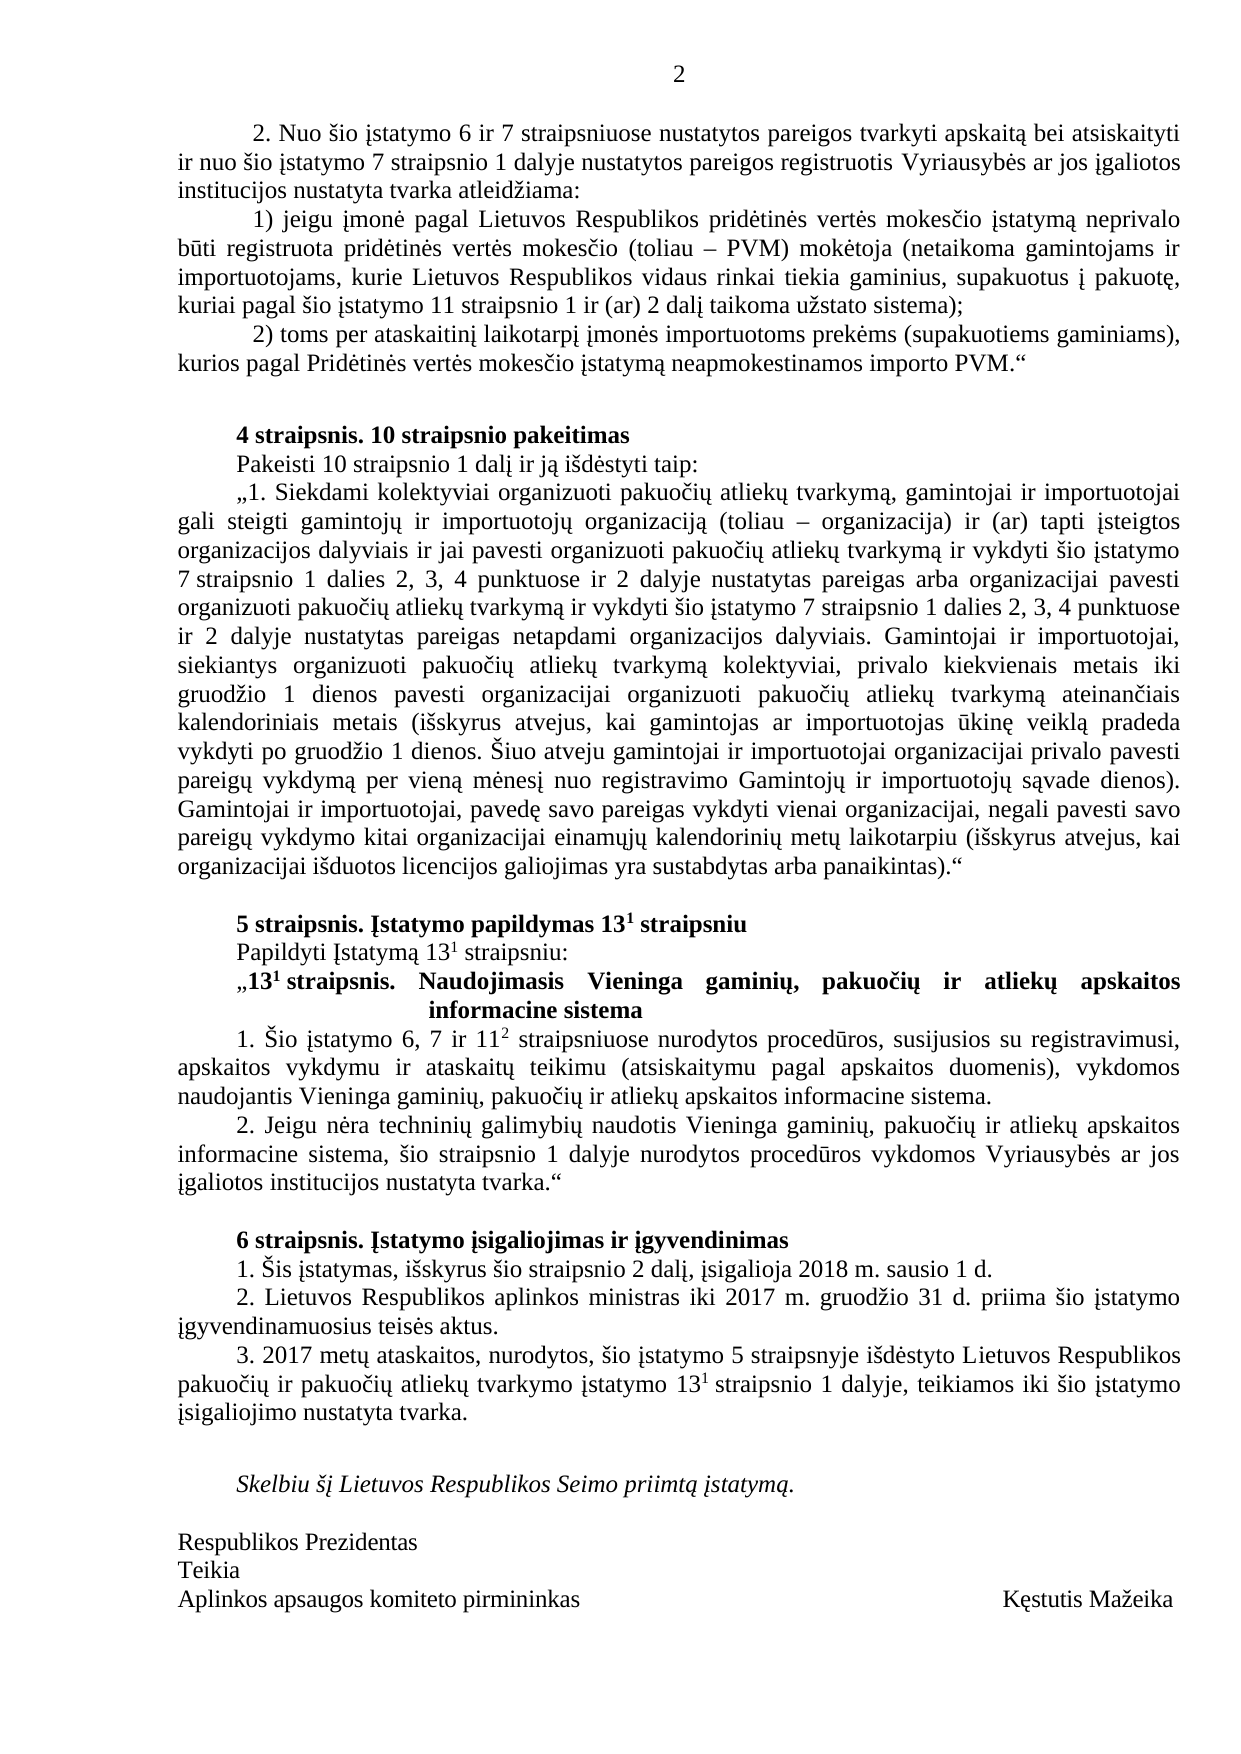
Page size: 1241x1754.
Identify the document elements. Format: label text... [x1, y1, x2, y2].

text 5 straipsnis. Įstatymo papildymas 131 straipsniu [177, 909, 1181, 937]
text 3. 2017 metų ataskaitos, nurodytos, šio įstatymo 5 straipsnyje išdėstyto Lietuvos Respublikos pakuočių ir pakuočių atliekų tvarkymo įstatymo 131 straipsnio 1 dalyje, teikiamos iki šio įstatymo įsigaliojimo nustatyta tvarka. [177, 1340, 1181, 1426]
text „131 straipsnis. Naudojimasis Vieninga gaminių, pakuočių ir atliekų apskaitos informacine sistema [236, 966, 1181, 1024]
text 2. Lietuvos Respublikos aplinkos ministras iki 2017 m. gruodžio 31 d. priima šio įstatymo įgyvendinamuosius teisės aktus. [177, 1282, 1181, 1340]
text 2. Nuo šio įstatymo 6 ir 7 straipsniuose nustatytos pareigos tvarkyti apskaitą bei atsiskaityti ir nuo šio įstatymo 7 straipsnio 1 dalyje nustatytos pareigos registruotis Vyriausybės ar jos įgaliotos institucijos nustatyta tvarka atleidžiama: [177, 118, 1181, 204]
text Aplinkos apsaugos komiteto pirmininkas Kęstutis Mažeika [177, 1584, 1181, 1613]
text 4 straipsnis. 10 straipsnio pakeitimas [177, 420, 1181, 449]
text Respublikos Prezidentas [177, 1527, 1181, 1556]
text Pakeisti 10 straipsnio 1 dalį ir ją išdėstyti taip: [177, 449, 1181, 477]
text 1. Šis įstatymas, išskyrus šio straipsnio 2 dalį, įsigalioja 2018 m. sausio 1 d. [177, 1254, 1181, 1282]
text 1) jeigu įmonė pagal Lietuvos Respublikos pridėtinės vertės mokesčio įstatymą neprivalo būti registruota pridėtinės vertės mokesčio (toliau – PVM) mokėtoja (netaikoma gamintojams ir importuotojams, kurie Lietuvos Respublikos vidaus rinkai tiekia gaminius, supakuotus į pakuotę, kuriai pagal šio įstatymo 11 straipsnio 1 ir (ar) 2 dalį taikoma užstato sistema); [177, 204, 1181, 319]
text „1. Siekdami kolektyviai organizuoti pakuočių atliekų tvarkymą, gamintojai ir importuotojai gali steigti gamintojų ir importuotojų organizaciją (toliau – organizacija) ir (ar) tapti įsteigtos organizacijos dalyviais ir jai pavesti organizuoti pakuočių atliekų tvarkymą ir vykdyti šio įstatymo 7 straipsnio 1 dalies 2, 3, 4 punktuose ir 2 dalyje nustatytas pareigas arba organizacijai pavesti organizuoti pakuočių atliekų tvarkymą ir vykdyti šio įstatymo 7 straipsnio 1 dalies 2, 3, 4 punktuose ir 2 dalyje nustatytas pareigas netapdami organizacijos dalyviais. Gamintojai ir importuotojai, siekiantys organizuoti pakuočių atliekų tvarkymą kolektyviai, privalo kiekvienais metais iki gruodžio 1 dienos pavesti organizacijai organizuoti pakuočių atliekų tvarkymą ateinančiais kalendoriniais metais (išskyrus atvejus, kai gamintojas ar importuotojas ūkinę veiklą pradeda vykdyti po gruodžio 1 dienos. Šiuo atveju gamintojai ir importuotojai organizacijai privalo pavesti pareigų vykdymą per vieną mėnesį nuo registravimo Gamintojų ir importuotojų sąvade dienos). Gamintojai ir importuotojai, pavedę savo pareigas vykdyti vienai organizacijai, negali pavesti savo pareigų vykdymo kitai organizacijai einamųjų kalendorinių metų laikotarpiu (išskyrus atvejus, kai organizacijai išduotos licencijos galiojimas yra sustabdytas arba panaikintas).“ [177, 477, 1181, 880]
text Teikia [177, 1556, 1181, 1584]
text 2. Jeigu nėra techninių galimybių naudotis Vieninga gaminių, pakuočių ir atliekų apskaitos informacine sistema, šio straipsnio 1 dalyje nurodytos procedūros vykdomos Vyriausybės ar jos įgaliotos institucijos nustatyta tvarka.“ [177, 1110, 1181, 1196]
text Papildyti Įstatymą 131 straipsniu: [177, 937, 1181, 966]
text 6 straipsnis. Įstatymo įsigaliojimas ir įgyvendinimas [177, 1225, 1181, 1254]
text 2) toms per ataskaitinį laikotarpį įmonės importuotoms prekėms (supakuotiems gaminiams), kurios pagal Pridėtinės vertės mokesčio įstatymą neapmokestinamos importo PVM.“ [177, 319, 1181, 377]
text 1. Šio įstatymo 6, 7 ir 112 straipsniuose nurodytos procedūros, susijusios su registravimusi, apskaitos vykdymu ir ataskaitų teikimu (atsiskaitymu pagal apskaitos duomenis), vykdomos naudojantis Vieninga gaminių, pakuočių ir atliekų apskaitos informacine sistema. [177, 1024, 1181, 1110]
text Skelbiu šį Lietuvos Respublikos Seimo priimtą įstatymą. [177, 1469, 1181, 1498]
